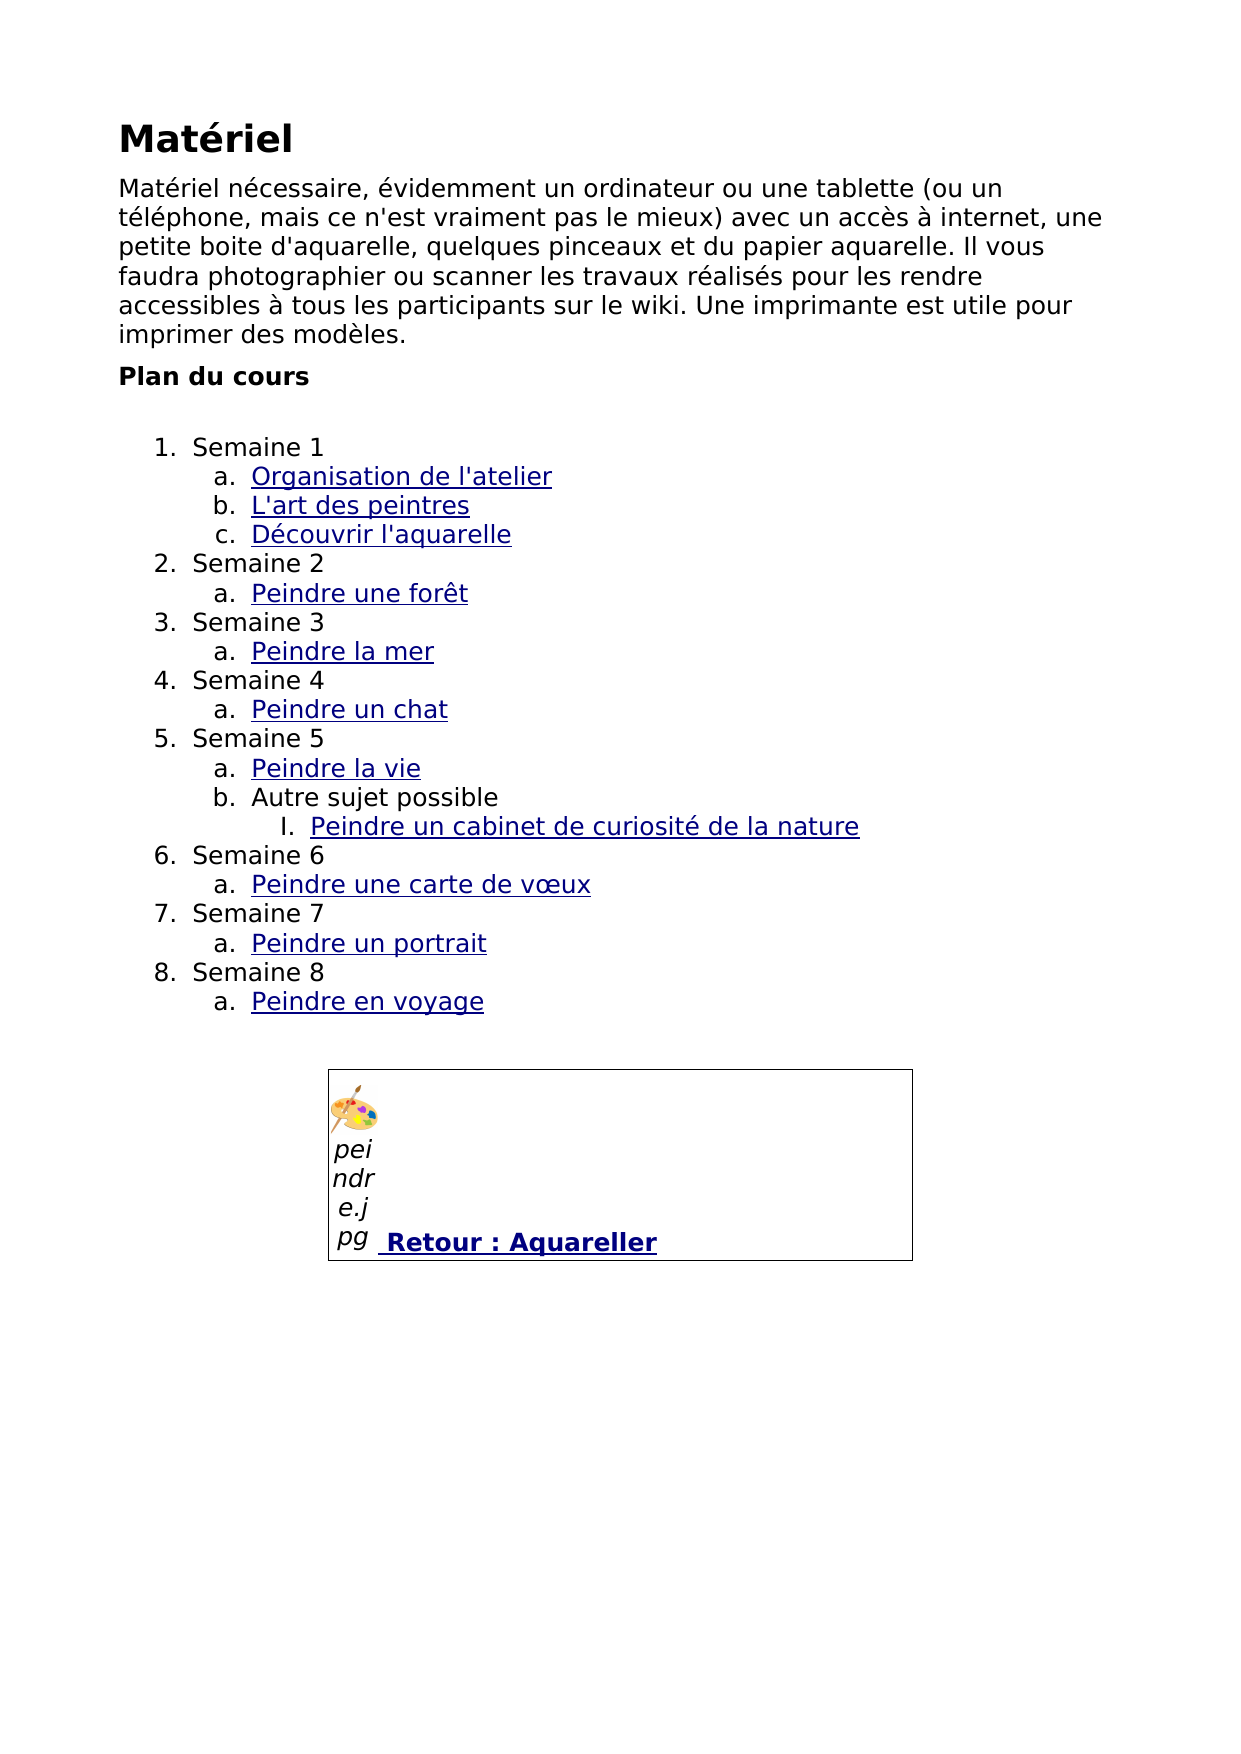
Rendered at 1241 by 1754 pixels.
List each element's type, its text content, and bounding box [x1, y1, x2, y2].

list Semaine 5 [177, 724, 1122, 754]
text Matériel nécessaire, évidemment un ordinateur ou une tablette (ou un téléphone, mais ce n'est vraiment pas le mieux) avec un accès à internet, une petite boite d'aquarelle, quelques pinceaux et du papier aquarelle. Il vous faudra photographier ou scanner les travaux réalisés pour les rendre accessibles à tous les participants sur le wiki. Une imprimante est utile pour imprimer des modèles. [118, 174, 1122, 349]
table_header Retour : Aquareller [329, 1070, 912, 1260]
list Peindre un portrait [236, 929, 1122, 958]
list Peindre la mer [236, 637, 1122, 666]
list Organisation de l'atelier [236, 462, 1122, 491]
list Semaine 3 [177, 608, 1122, 637]
list Semaine 4 [177, 666, 1122, 695]
list Peindre une forêt [236, 579, 1122, 608]
list Peindre une carte de vœux [236, 870, 1122, 899]
list Peindre un cabinet de curiosité de la nature [295, 812, 1122, 841]
list Autre sujet possible [236, 783, 1122, 812]
list Peindre un chat [236, 695, 1122, 724]
list Découvrir l'aquarelle [236, 520, 1122, 549]
list Semaine 7 [177, 899, 1122, 929]
list Semaine 8 [177, 958, 1122, 987]
list Semaine 6 [177, 841, 1122, 870]
list Peindre en voyage [236, 987, 1122, 1016]
list Semaine 1 [177, 433, 1122, 462]
text Plan du cours [118, 362, 1122, 391]
list Semaine 2 [177, 549, 1122, 579]
list L'art des peintres [236, 491, 1122, 520]
list Peindre la vie [236, 754, 1122, 783]
picture [330, 1085, 378, 1135]
subtitle Matériel [118, 118, 1122, 162]
